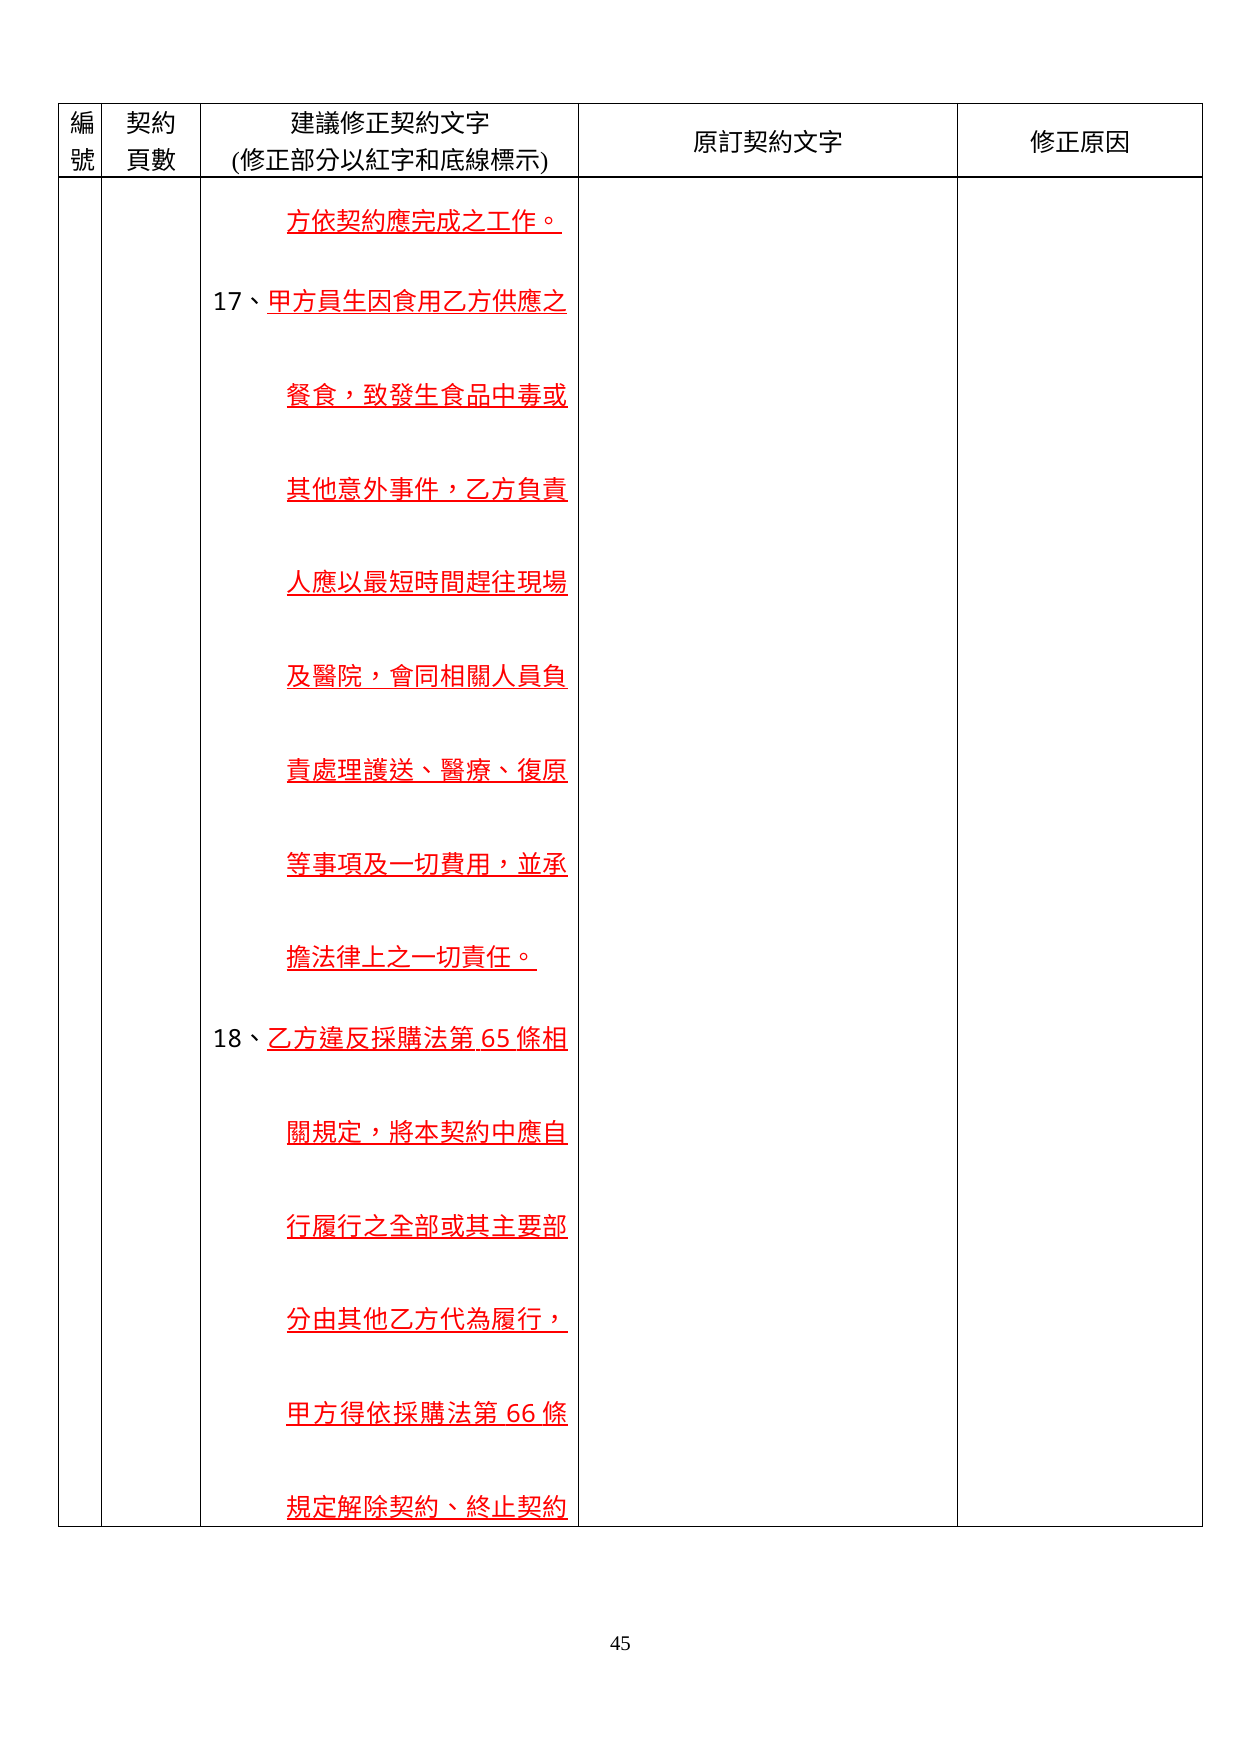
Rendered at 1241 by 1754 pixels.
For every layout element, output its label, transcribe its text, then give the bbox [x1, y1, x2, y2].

table_cell [59, 178, 101, 1526]
table_header 編號 [59, 104, 101, 176]
table_cell [958, 178, 1202, 1526]
table_cell 第17條第4-22款 乙方違反政府採購法第101條第1項各款規定者，由甲方將事實及理由通知乙方，並附記未提出異議者，刊登政府採購公報。乙方之履約連帶保證廠商經甲方通知履行連帶保證責任者，亦適用前項規定。 甲方未通知乙方終止或解除契約者，乙方仍應依契約規定繼續履約。 契約經依規定或因可歸責於乙方之事由致終止或解除者，甲方得依其所認定之適當方式，自行或洽其他廠商完成被終止或解除之契約；其所增加之費用及損失，由乙方負擔。無洽其他廠商完成之必要者，得扣減或追償契約價金，不發還保證金。機關有損失者亦同。 依前款規定終止契約者，乙方於接獲甲方通知前已完成且可使用之履約標的，依契約價金給付；僅部分完成尚未能使用之履約標的，甲方得擇下列方式之一洽乙方為之： 繼續予以完成，依契約價金給付。 停止製造、供應或施作。但給付乙方已發生之製造、供應或施作費用及合理之利潤。 非因政策變更而有終止或解除契約必要者，準用前2款規定。 乙方未依契約規定履約者，甲方得隨時通知乙方部分或全部暫停執行，至情況改正後方准恢復履約。乙方不得就暫停執行請求延長履約期限或增加契約價金。 因非可歸責於乙方之情形，甲方通知乙方部分或全部暫停執行，得補償乙方因此而增加之必要費用，並應視情形酌予延長履約期限。但暫停執行期間累計逾6個月(甲方得於招標時載明其他期間)者，乙方得通知甲方終止或解除部分或全部契約。 乙方違反政府採購法第59條第1項之規定或對甲方人員或受甲方委託之乙方人員給予期約、賄賂、佣金、比例金、仲介費、後謝金、回扣、餽贈、招待或其他不正利益者，甲方得終止或解除契約，並將二倍之不正利益自契約價款中扣除。未能扣除者，通知乙方限期給付之。乙方商之分包廠商有前項情形者，亦同。 非可歸責乙方之契約終止或解除及暫停執行： 契約因政策變更，乙方依契約繼續履行反而不符公共利益者，甲方得報經上級機關核准，終止或解除部分或全部契約，並補償乙方因此所受之損害。但不包含所失利益。 依前目約定終止契約者，乙方於接獲甲方通知前已完成且可使用之履約標的，依契約價金給付；僅部分完成尚未能使用之履約標的，甲方得擇下列方式之一洽廠商為之： 繼續予以完成，依契約價金給付。 停止相關作業。但應給付乙方已完成作業之相關費用。 非因政策變更而有終止或解除契約必要者，準用前項規定。 因非可歸責於乙方之情形，甲方通知乙方部分或全部暫停執行，得補償乙方因此而增加之必要費用，並應視情形酌予延長履約期限。但暫停執行期間累計逾六個月者，乙方得通知甲方終止或解除部分或全部契約。 因可歸責於甲方之情形，甲方通知乙方部分或全部暫停執行： 致乙方未能依時履約者，乙方得依第7條第5款規定，申請展延履約期限；因此而增加之必要費用（例如但不限於管理費），由甲方負擔。 暫停執行期間累計逾＿個月（由甲方於招標時合理訂定，如未填寫，則為2個月）者，甲方應先支付已依乙方指示由甲方取得所有權之履約標的之價金。 暫停執行期間累計逾＿個月（由甲方於招標時合理訂定，如未填寫，則為6個月）者，乙方得通知甲方終止或解除部分或全部契約，並得向甲方請求賠償因契約終止或解除而生之損害。因可歸責於甲方之情形無法開始履約者，亦同。 （五）因非可歸責於乙方之事由，甲方有延遲付款之情形： 乙方得向甲方請求加計年息＿%（由甲方於招標時合理訂定，如未填寫，則依甲方簽約日中華郵政股份有限公司牌告一年期郵政定期儲金機動利率）之遲延利息。 乙方得於通知甲方＿個月後（由甲方於招標時合理訂定，如未填寫，則為1個月）暫停或減緩履約進度、依第7條第5款規定，申請展延履約期限；乙方因此增加之必要費用，由甲方負擔。 延遲付款達＿個月（由甲方於招標時合理訂定，如未填寫，則為3個月）者，乙方得通知甲方終止或解除部分或全部契約，並得向甲方請求賠償因契約終止或解除而生之損害。 甲方未依前款規定終止或解除契約者，乙方仍須依契約規定繼續履約。 契約依規定終止或解除者，甲方得依其所認定之適當方式，自行或洽其他乙方完成被終止或解除之契約；其所增加之費用，由乙方負擔。 契約因政策變更，乙方依契約繼續履行反而不符公共利益者，甲方得報經上級機關核准，終止或解除契約，並補償乙方因此所生之損失，但不包括乙方所失之利益。 如須終止或解除契約者，甲方得依契約載明之地址，向乙方郵寄解除或終止契約之通知。如無法送達者，甲方得不經解除或終止本契約之程序，即可依投標須知通知保留議約權之乙方逕行議約，續辦乙方依契約應完成之工作。 甲方員生因食用乙方供應之餐食，致發生食品中毒或其他意外事件，乙方負責人應以最短時間趕往現場及醫院，會同相關人員負責處理護送、醫療、復原等事項及一切費用，並承擔法律上之一切責任。 乙方違反採購法第65條相關規定，將本契約中應自行履行之全部或其主要部分由其他乙方代為履行，甲方得依採購法第66條規定解除契約、終止契約或沒收保證金，並得要求損害賠償。轉包廠商與得標乙方對甲方負連帶履行及賠償責任。再轉包者，亦同。 因契約規定不可抗力之事由，致全部契約暫停執行，暫停執行期間持續逾＿個月（由甲方於招標時合理訂定，如未填寫，則為3個月）或累計逾＿個月（由甲方於招標時合理訂定，如未填寫，則為6個月）者，契約之一方得通知他方終止或解除契約。 除契約另有約定外，履行契約需甲方之行為始能完成，而甲方不為其行為時，乙方得定相當期限催告甲方為之。甲方不於前述期限內為其行為者，乙方得通知甲方終止或解除契約，並得向甲方請求賠償因契約終止或解除而生之損害。 乙方不得對本契約採購案任何人要求、期約、收受或給予賄賂、佣金、比例金、仲介費、後謝金、回扣、餽贈、招待或其他不正利益。分包廠商亦同。違反規定者，甲方得終止或解除契約，並將2倍之不正利益自契約價款中扣除。未能扣除者，通知乙方限期給付之。 二十二、本契約終止時，自終止之日起，雙方之權利義務即消滅。契約解除時，溯及契約生效日消滅。雙方並互負保密義務。 [201, 178, 578, 1526]
table_cell [102, 178, 200, 1526]
table_header 原訂契約文字 [579, 104, 957, 176]
table_header 契約 頁數 [102, 104, 200, 176]
table_header 建議修正契約文字 (修正部分以紅字和底線標示) [201, 104, 578, 176]
table_header 修正原因 [958, 104, 1202, 176]
table_cell 第17條第4-22款 四、甲方未依前款規定通知乙方終止或解除契約者，乙方仍應依契約規定繼續履約。 五、契約經依前款規定或因可歸責於乙方之事由致終止或解除者，甲方得依其所認定之適當方式，自行或洽其他廠商完成被終止或解除之契約；其所增加之費用及損失，由乙方負擔。無洽其廠商完成之必要者，得扣減或追償契約價金，不發還保證金。甲方有損失者亦同。 六、契約因政策變更，乙方依契約繼續履行反而不符公共利益者，甲方得報經上級機關核准，終止或解除部分或全部契約，並與乙方協議補償乙方因此所生之損失。但不包含所失利益。 七、依前款規定終止契約者，乙方於接獲甲方通知前已完成且可使用之履約標的，依契約價金給付；僅部分完成尚未能使用之履約標的，甲方得擇下列方式之一洽乙方為之： 繼續予以完成，依契約價金給付。 停止製造、供應或施作。但給付乙方已發生之製造、供應或施作費用及合理之利潤。 八、非因政策變更而有終止或解除契約必要者，準用前2款規定。 九、乙方未依契約規定履約者，甲方得隨時通知乙方部分或全部暫停執行，至情況改正後方准恢復履約。乙方不得就暫停執行請求延長履約期限或增加契約價金。 十、因可歸責於甲方之情形，甲方通知乙方部分或全部暫停執行： 致乙方未能依時履約者，乙方得依第7條第6款規定，申請展延履約期限；因此而增加之必要費用（例如但不限於管理費），由甲方負擔。 暫停執行期間累計逾＿個月（由甲方於招標時合理訂定，如未填寫，則為2個月）者，甲方應先支付已依甲方指示由甲方取得所有權之履約標的之價金。 暫停執行期間累計逾＿個月（由甲方於招標時合理訂定，如未填寫，則為6個月）者，乙方得通知甲方終止或解除部分或全部契約，並得向甲方請求賠償因契約終止或解除而生之損害。因可歸責於甲方之情形無法開始履約者，亦同。 十ㄧ、因非可歸責於乙方之情形，甲方通知乙方部分或全部暫停執行，得補償乙方因此而增加之必要費用，並應視情形酌予延長履約期限。但暫停執行期間累計逾六個月者，乙方得通知甲方終止或解除部分或全部契約。 十二、除契約另有約定外，履行契約需甲方之行為始能完成，而甲方不為其行為時，乙方得定相當期限催告甲方為之。甲方不於前述期限內為其行為者，乙方得通知甲方終止或解除契約，並得向甲方請求賠償因契約終止或解除而生之損害。 十三、因契約規定不可抗力之事由，致全部契約暫停執行，暫停執行期間持續逾＿個月（由甲方於招標時合理訂定，如未填寫，則為3個月）或累計逾＿個月（由甲方於招標時合理訂定，如未填寫，則為6個月）者，契約之一方得通知他方終止或解除契約。 十四、乙方不得對本契約採購案任何人要求、期約、收受或給予賄賂、佣金、比例金、仲介費、後謝金、回扣、餽贈、招待或其他不正利益。分包廠商亦同。違反規定者，甲方得終止或解除契約，並將2倍之不正利益自契約價款中扣除。未能扣除者，通知乙方限期給付之。 十五、本契約終止時，自終止之日起，雙方之權利義務即消滅。契約解除時，溯及契約生效日消滅。雙方並互負保密義務。 [579, 178, 957, 1526]
